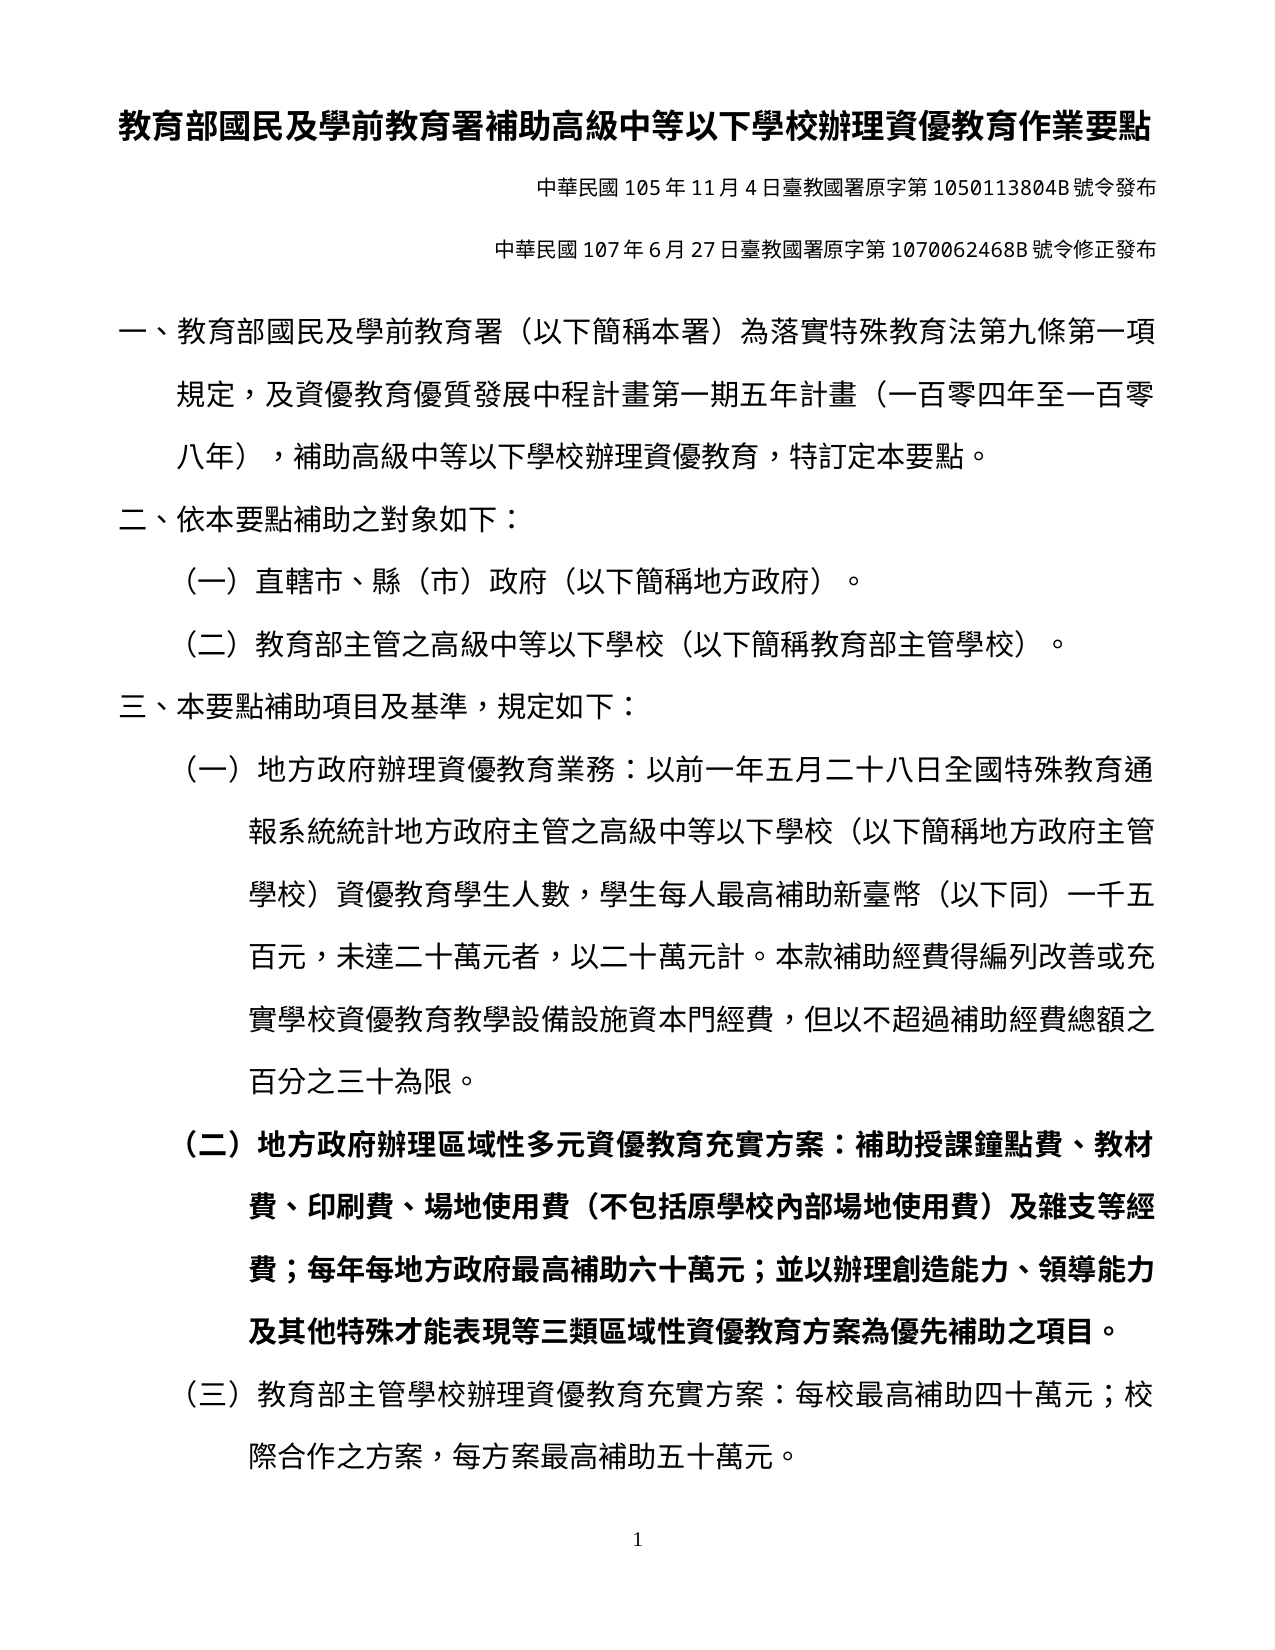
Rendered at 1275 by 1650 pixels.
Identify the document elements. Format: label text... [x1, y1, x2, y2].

text 中華民國105年11月4日臺教國署原字第1050113804B號令發布 [118, 145, 1157, 207]
text （一）地方政府辦理資優教育業務：以前一年五月二十八日全國特殊教育通報系統統計地方政府主管之高級中等以下學校（以下簡稱地方政府主管學校）資優教育學生人數，學生每人最高補助新臺幣（以下同）一千五百元，未達二十萬元者，以二十萬元計。本款補助經費得編列改善或充實學校資優教育教學設備設施資本門經費，但以不超過補助經費總額之百分之三十為限。 [168, 726, 1157, 1101]
text 中華民國107年6月27日臺教國署原字第1070062468B號令修正發布 [118, 207, 1157, 270]
text （一）直轄市、縣（市）政府（以下簡稱地方政府）。 [168, 538, 1157, 601]
text 三、本要點補助項目及基準，規定如下： [118, 663, 1157, 726]
text 教育部國民及學前教育署補助高級中等以下學校辦理資優教育作業要點 [118, 82, 1157, 145]
text （三）教育部主管學校辦理資優教育充實方案：每校最高補助四十萬元；校際合作之方案，每方案最高補助五十萬元。 [168, 1351, 1157, 1476]
text 一、教育部國民及學前教育署（以下簡稱本署）為落實特殊教育法第九條第一項規定，及資優教育優質發展中程計畫第一期五年計畫（一百零四年至一百零八年），補助高級中等以下學校辦理資優教育，特訂定本要點。 [118, 288, 1157, 476]
text （二）地方政府辦理區域性多元資優教育充實方案：補助授課鐘點費、教材費、印刷費、場地使用費（不包括原學校內部場地使用費）及雜支等經費；每年每地方政府最高補助六十萬元；並以辦理創造能力、領導能力及其他特殊才能表現等三類區域性資優教育方案為優先補助之項目。 [168, 1101, 1157, 1351]
text （二）教育部主管之高級中等以下學校（以下簡稱教育部主管學校）。 [168, 601, 1157, 663]
text 二、依本要點補助之對象如下： [118, 476, 1157, 538]
